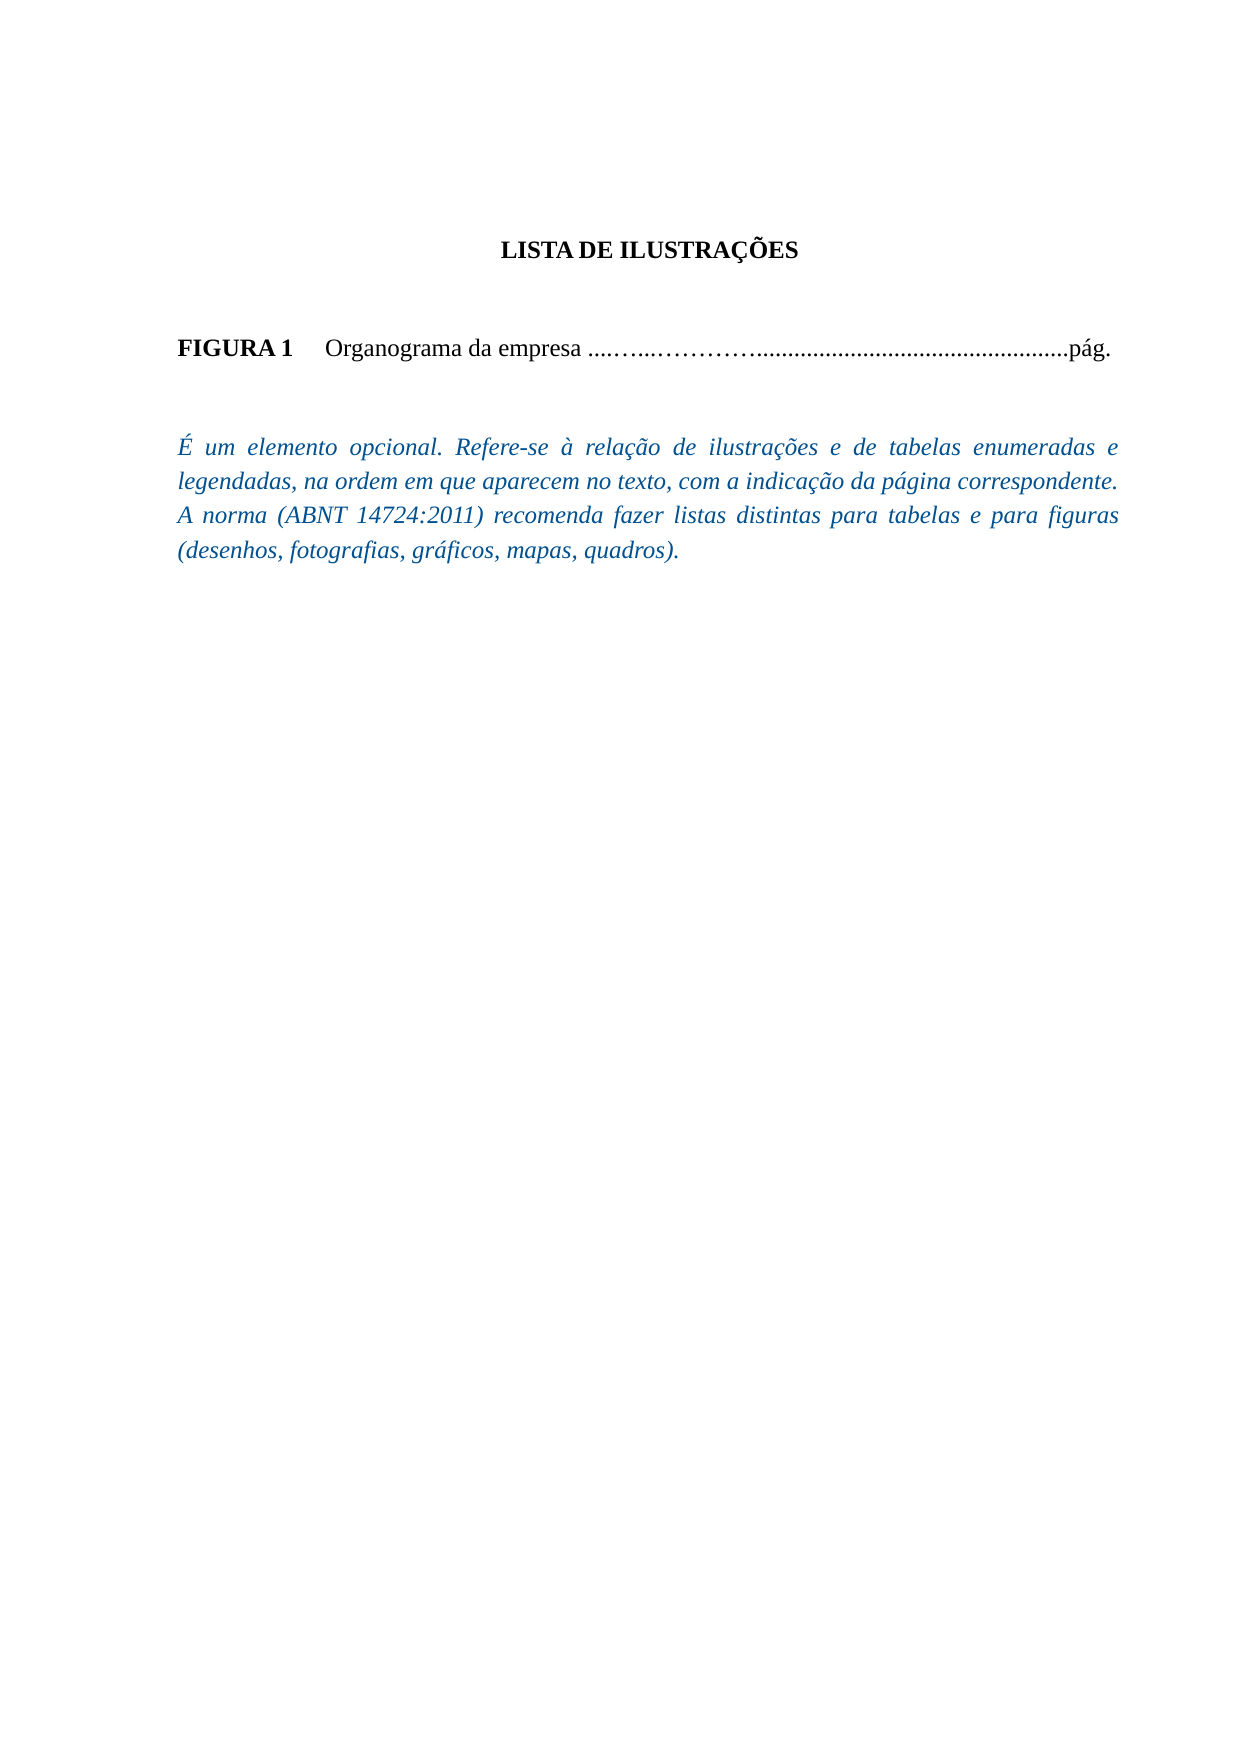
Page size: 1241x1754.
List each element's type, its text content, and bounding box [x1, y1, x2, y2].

text É um elemento opcional. Refere-se à relação de ilustrações e de tabelas enumeradas e legendadas, na ordem em que aparecem no texto, com a indicação da página correspondente. A norma (ABNT 14724:2011) recomenda fazer listas distintas para tabelas e para figuras (desenhos, fotografias, gráficos, mapas, quadros). [177, 432, 1122, 564]
text FIGURA 1 Organograma da empresa ....…...…………..................................................pág. [177, 333, 1122, 362]
text LISTA DE ILUSTRAÇÕES [177, 235, 1122, 264]
